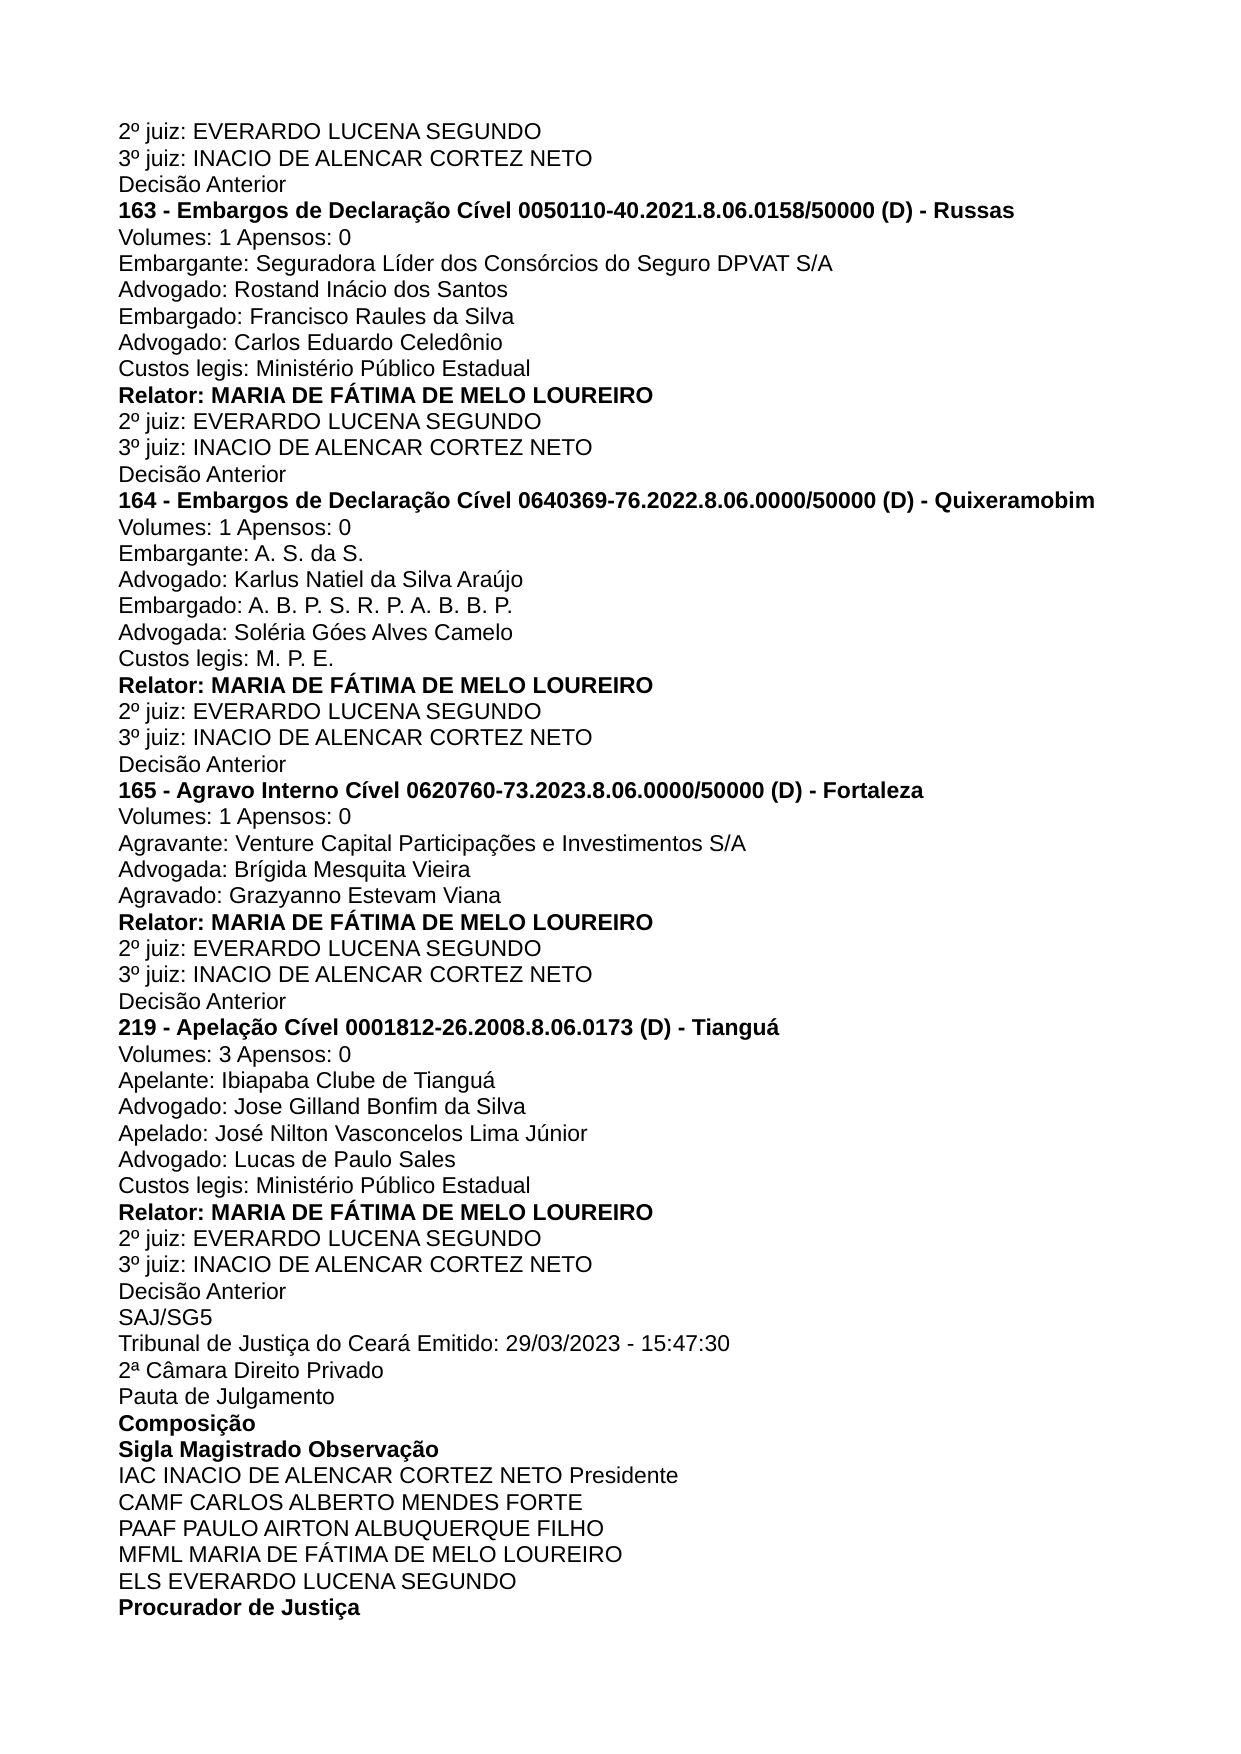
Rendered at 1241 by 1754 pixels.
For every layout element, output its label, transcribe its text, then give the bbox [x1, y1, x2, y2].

text 2º juiz: EVERARDO LUCENA SEGUNDO [118, 935, 1122, 961]
text Embargante: Seguradora Líder dos Consórcios do Seguro DPVAT S/A [118, 250, 1122, 276]
text Decisão Anterior [118, 988, 1122, 1014]
text Agravado: Grazyanno Estevam Viana [118, 882, 1122, 909]
text Embargado: Francisco Raules da Silva [118, 303, 1122, 329]
text 219 - Apelação Cível 0001812-26.2008.8.06.0173 (D) - Tianguá [118, 1014, 1122, 1041]
text 2º juiz: EVERARDO LUCENA SEGUNDO [118, 1225, 1122, 1251]
text Tribunal de Justiça do Ceará Emitido: 29/03/2023 - 15:47:30 [118, 1330, 1122, 1357]
text Embargado: A. B. P. S. R. P. A. B. B. P. [118, 592, 1122, 619]
text 2º juiz: EVERARDO LUCENA SEGUNDO [118, 118, 1122, 144]
text Decisão Anterior [118, 461, 1122, 487]
text MFML MARIA DE FÁTIMA DE MELO LOUREIRO [118, 1541, 1122, 1568]
text Advogado: Lucas de Paulo Sales [118, 1146, 1122, 1172]
text SAJ/SG5 [118, 1304, 1122, 1330]
text 3º juiz: INACIO DE ALENCAR CORTEZ NETO [118, 724, 1122, 751]
text 2º juiz: EVERARDO LUCENA SEGUNDO [118, 698, 1122, 724]
text 3º juiz: INACIO DE ALENCAR CORTEZ NETO [118, 961, 1122, 988]
text PAAF PAULO AIRTON ALBUQUERQUE FILHO [118, 1515, 1122, 1541]
text Advogado: Rostand Inácio dos Santos [118, 276, 1122, 303]
text Composição [118, 1409, 1122, 1436]
text Pauta de Julgamento [118, 1383, 1122, 1409]
text 3º juiz: INACIO DE ALENCAR CORTEZ NETO [118, 434, 1122, 461]
text Sigla Magistrado Observação [118, 1436, 1122, 1462]
text Volumes: 1 Apensos: 0 [118, 803, 1122, 830]
text ELS EVERARDO LUCENA SEGUNDO [118, 1568, 1122, 1594]
text Volumes: 1 Apensos: 0 [118, 223, 1122, 250]
text Relator: MARIA DE FÁTIMA DE MELO LOUREIRO [118, 382, 1122, 408]
text Custos legis: Ministério Público Estadual [118, 1172, 1122, 1199]
text 163 - Embargos de Declaração Cível 0050110-40.2021.8.06.0158/50000 (D) - Russas [118, 197, 1122, 223]
text 2º juiz: EVERARDO LUCENA SEGUNDO [118, 408, 1122, 434]
text Decisão Anterior [118, 171, 1122, 197]
text IAC INACIO DE ALENCAR CORTEZ NETO Presidente [118, 1462, 1122, 1488]
text Decisão Anterior [118, 751, 1122, 777]
text Embargante: A. S. da S. [118, 540, 1122, 566]
text Advogada: Brígida Mesquita Vieira [118, 856, 1122, 882]
text Advogada: Soléria Góes Alves Camelo [118, 619, 1122, 645]
text 164 - Embargos de Declaração Cível 0640369-76.2022.8.06.0000/50000 (D) - Quixeramobim [118, 487, 1122, 513]
text 3º juiz: INACIO DE ALENCAR CORTEZ NETO [118, 144, 1122, 171]
text Advogado: Jose Gilland Bonfim da Silva [118, 1093, 1122, 1119]
text CAMF CARLOS ALBERTO MENDES FORTE [118, 1488, 1122, 1515]
text 165 - Agravo Interno Cível 0620760-73.2023.8.06.0000/50000 (D) - Fortaleza [118, 777, 1122, 803]
text Advogado: Karlus Natiel da Silva Araújo [118, 566, 1122, 592]
text Custos legis: M. P. E. [118, 645, 1122, 672]
text 3º juiz: INACIO DE ALENCAR CORTEZ NETO [118, 1251, 1122, 1278]
text Advogado: Carlos Eduardo Celedônio [118, 329, 1122, 355]
text Relator: MARIA DE FÁTIMA DE MELO LOUREIRO [118, 909, 1122, 935]
text Relator: MARIA DE FÁTIMA DE MELO LOUREIRO [118, 672, 1122, 698]
text Agravante: Venture Capital Participações e Investimentos S/A [118, 830, 1122, 856]
text Custos legis: Ministério Público Estadual [118, 355, 1122, 382]
text Procurador de Justiça [118, 1594, 1122, 1620]
text Relator: MARIA DE FÁTIMA DE MELO LOUREIRO [118, 1199, 1122, 1225]
text Apelado: José Nilton Vasconcelos Lima Júnior [118, 1119, 1122, 1146]
text Decisão Anterior [118, 1278, 1122, 1304]
text Volumes: 1 Apensos: 0 [118, 513, 1122, 540]
text Volumes: 3 Apensos: 0 [118, 1041, 1122, 1067]
text 2ª Câmara Direito Privado [118, 1357, 1122, 1383]
text Apelante: Ibiapaba Clube de Tianguá [118, 1067, 1122, 1093]
